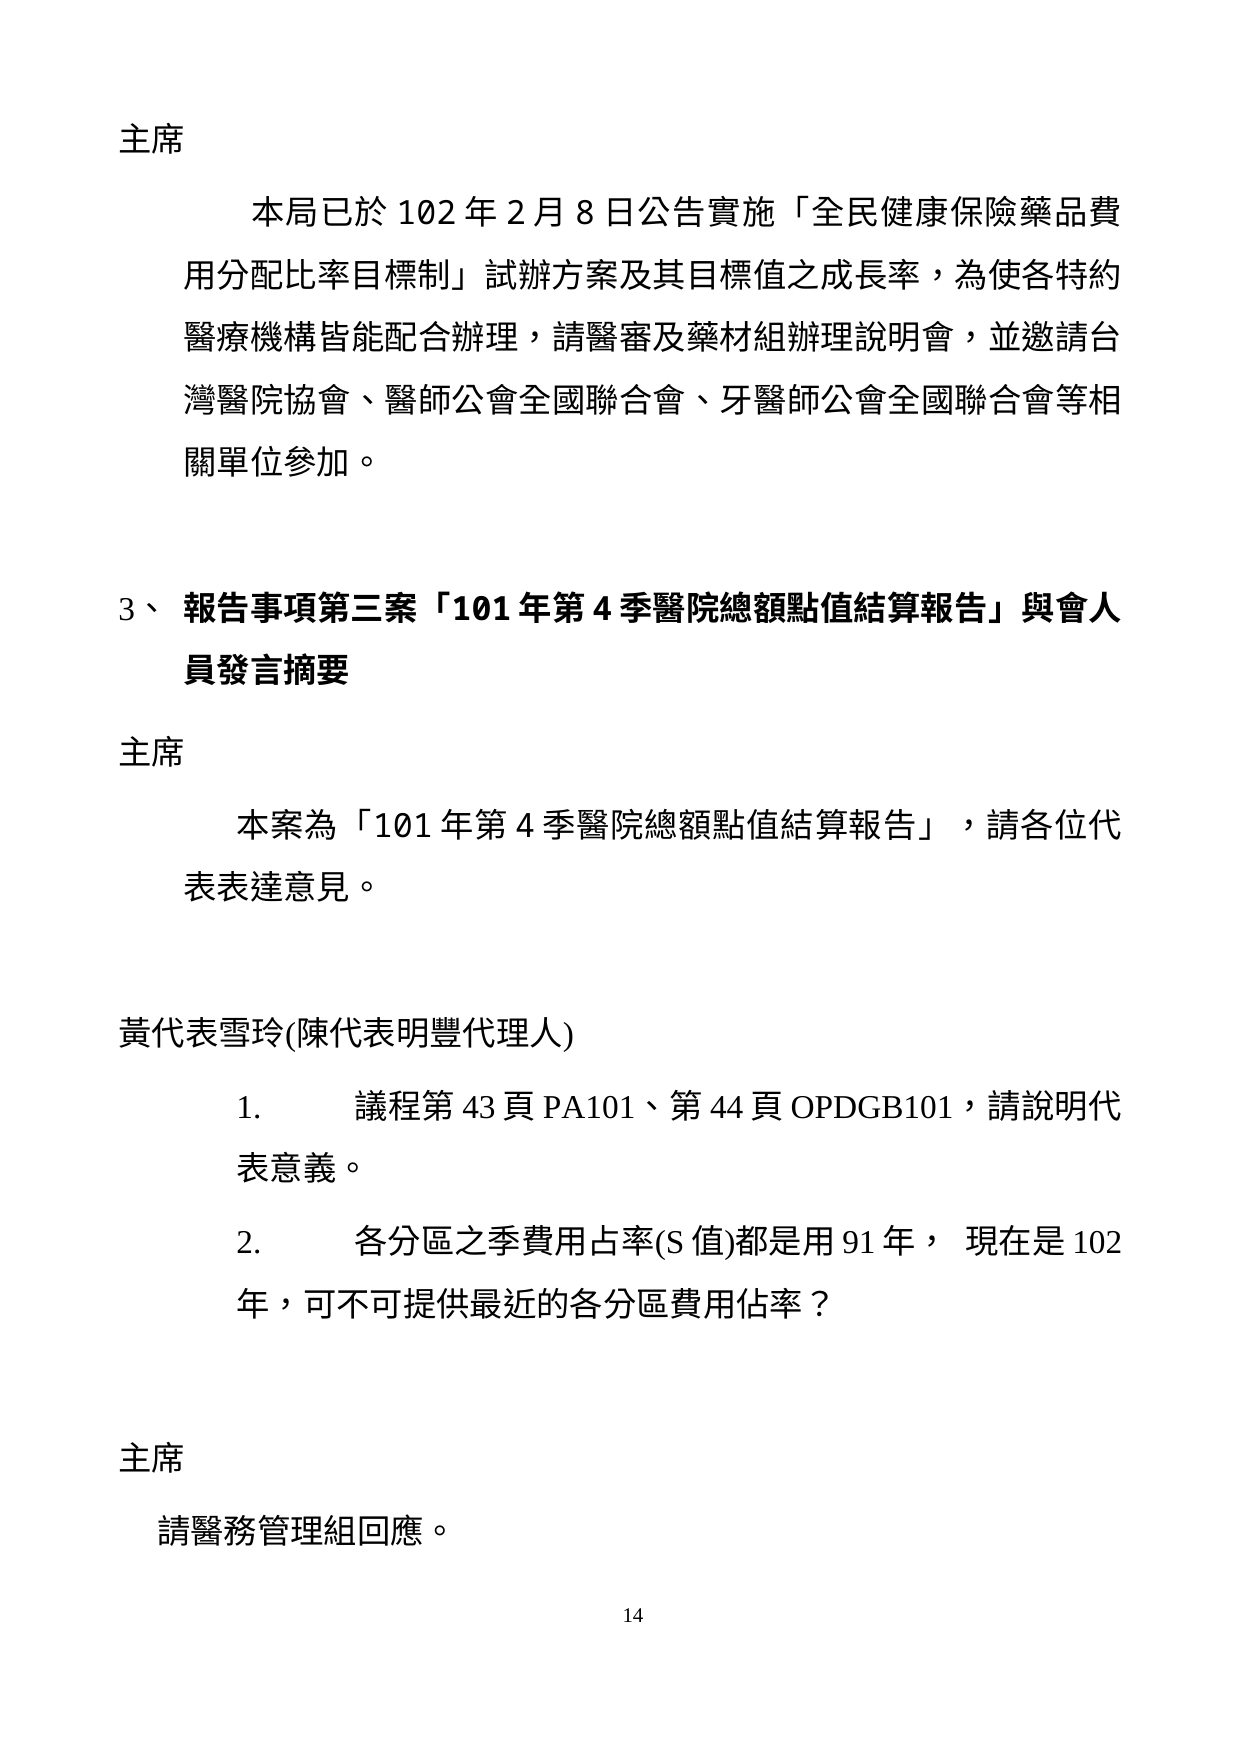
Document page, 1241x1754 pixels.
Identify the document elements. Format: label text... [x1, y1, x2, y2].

text 本案為「101年第4季醫院總額點值結算報告」，請各位代表表達意見。 [183, 781, 1122, 906]
text 主席 [118, 1414, 1122, 1477]
text 主席 [118, 708, 1122, 771]
list 報告事項第三案「101年第4季醫院總額點值結算報告」與會人員發言摘要 [118, 564, 1122, 689]
list 議程第43頁PA101、第44頁OPDGB101，請說明代表意義。 [236, 1062, 1122, 1187]
text 本局已於102年2月8日公告實施「全民健康保險藥品費用分配比率目標制」試辦方案及其目標值之成長率，為使各特約醫療機構皆能配合辦理，請醫審及藥材組辦理說明會，並邀請台灣醫院協會、醫師公會全國聯合會、牙醫師公會全國聯合會等相關單位參加。 [183, 168, 1122, 481]
text 黃代表雪玲(陳代表明豐代理人) [118, 989, 1122, 1052]
text 請醫務管理組回應。 [157, 1487, 1122, 1550]
list 各分區之季費用占率(S值)都是用91年， 現在是102年，可不可提供最近的各分區費用佔率？ [236, 1198, 1122, 1323]
text 主席 [118, 96, 1122, 158]
